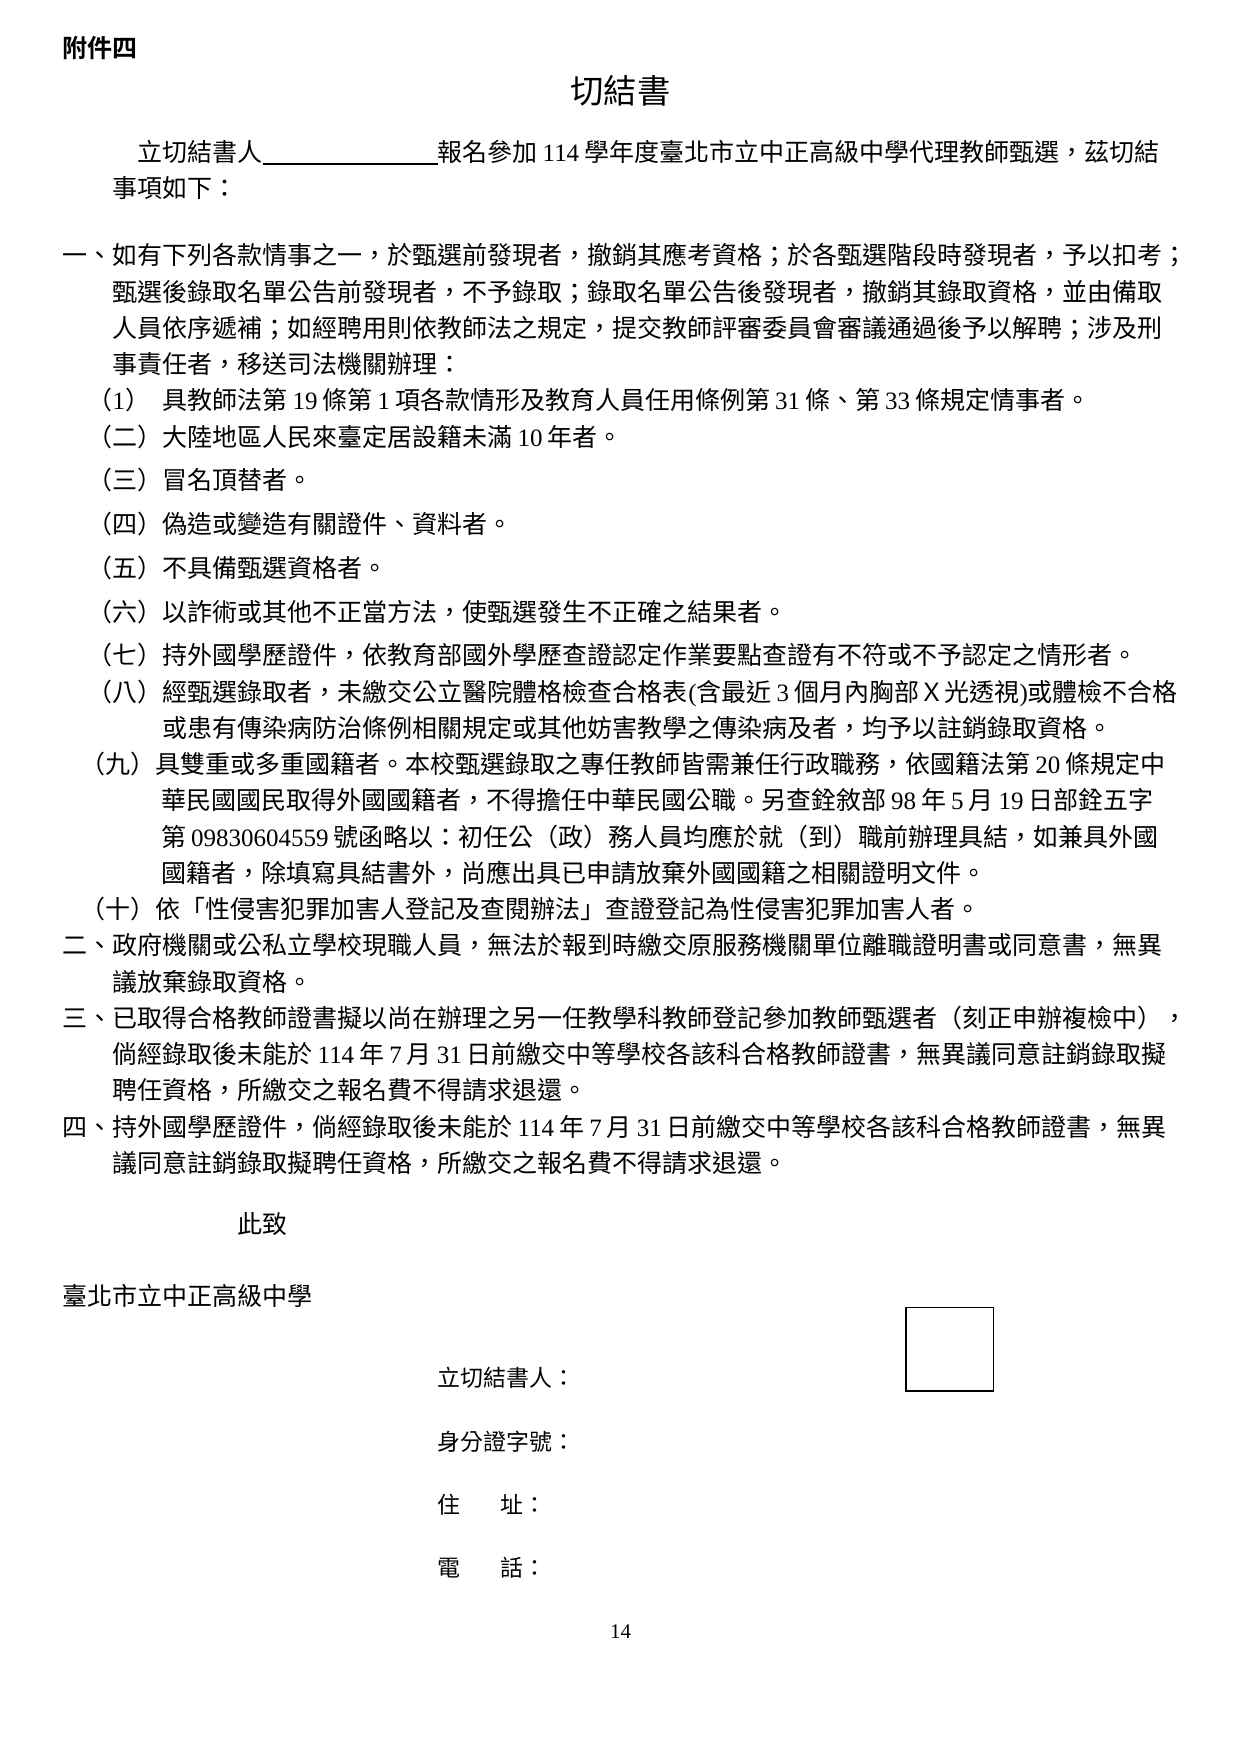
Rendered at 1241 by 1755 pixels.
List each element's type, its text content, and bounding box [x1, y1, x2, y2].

text （六）以詐術或其他不正當方法，使甄選發生不正確之結果者。 [87, 592, 1178, 628]
text （七）持外國學歷證件，依教育部國外學歷查證認定作業要點查證有不符或不予認定之情形者。 [87, 636, 1178, 672]
text 此致 [237, 1204, 1178, 1241]
text （十）依「性侵害犯罪加害人登記及查閱辦法」查證登記為性侵害犯罪加害人者。 [80, 889, 1178, 926]
text 立切結書人： [62, 1360, 1178, 1393]
text （四）偽造或變造有關證件、資料者。 [87, 504, 1178, 541]
text 住址： [62, 1487, 1178, 1520]
text 切結書 [62, 65, 1178, 113]
list 具教師法第19條第1項各款情形及教育人員任用條例第31條、第33條規定情事者。 [87, 381, 1178, 417]
text （五）不具備甄選資格者。 [87, 548, 1178, 584]
text 身分證字號： [62, 1423, 1178, 1457]
text 立切結書人 報名參加114學年度臺北市立中正高級中學代理教師甄選，茲切結事項如下： [112, 132, 1178, 204]
text 三、已取得合格教師證書擬以尚在辦理之另一任教學科教師登記參加教師甄選者（刻正申辦複檢中），倘經錄取後未能於114年7月31日前繳交中等學校各該科合格教師證書，無異議同意註銷錄取擬聘任資格，所繳交之報名費不得請求退還。 [62, 998, 1178, 1107]
text 附件四 [62, 29, 1178, 65]
text 電話： [62, 1550, 1178, 1583]
text 一、如有下列各款情事之一，於甄選前發現者，撤銷其應考資格；於各甄選階段時發現者，予以扣考；甄選後錄取名單公告前發現者，不予錄取；錄取名單公告後發現者，撤銷其錄取資格，並由備取人員依序遞補；如經聘用則依教師法之規定，提交教師評審委員會審議通過後予以解聘；涉及刑事責任者，移送司法機關辦理： [62, 236, 1178, 381]
text 二、政府機關或公私立學校現職人員，無法於報到時繳交原服務機關單位離職證明書或同意書，無異議放棄錄取資格。 [62, 926, 1178, 998]
text （二）大陸地區人民來臺定居設籍未滿10年者。 [62, 417, 1178, 453]
text 四、持外國學歷證件，倘經錄取後未能於114年7月31日前繳交中等學校各該科合格教師證書，無異議同意註銷錄取擬聘任資格，所繳交之報名費不得請求退還。 [62, 1107, 1178, 1179]
text 臺北市立中正高級中學 [62, 1276, 1178, 1312]
text （八）經甄選錄取者，未繳交公立醫院體格檢查合格表(含最近3個月內胸部Ｘ光透視)或體檢不合格或患有傳染病防治條例相關規定或其他妨害教學之傳染病及者，均予以註銷錄取資格。 [87, 672, 1178, 744]
text （九）具雙重或多重國籍者。本校甄選錄取之專任教師皆需兼任行政職務，依國籍法第20條規定中華民國國民取得外國國籍者，不得擔任中華民國公職。另查銓敘部98年5月19日部銓五字第09830604559號函略以：初任公（政）務人員均應於就（到）職前辦理具結，如兼具外國國籍者，除填寫具結書外，尚應出具已申請放棄外國國籍之相關證明文件。 [80, 744, 1178, 889]
text （三）冒名頂替者。 [87, 461, 1178, 497]
